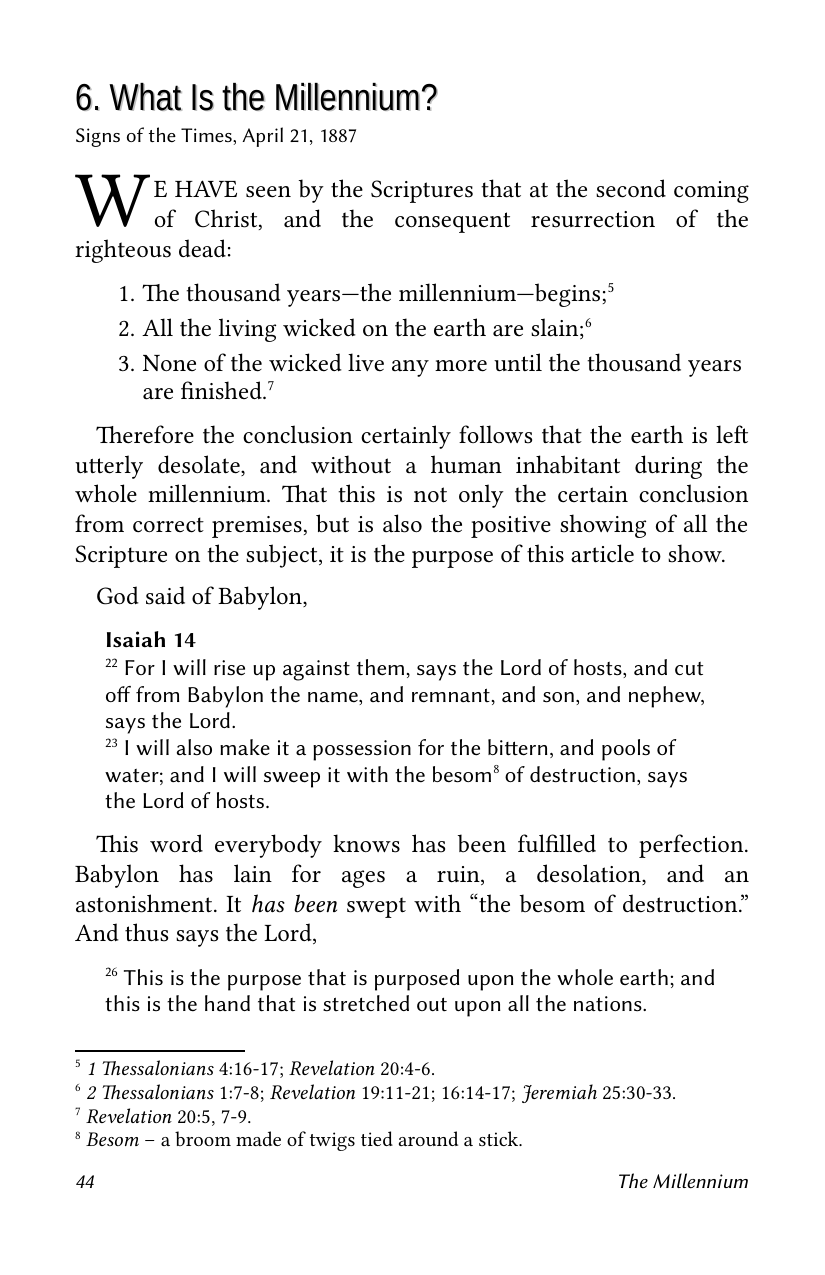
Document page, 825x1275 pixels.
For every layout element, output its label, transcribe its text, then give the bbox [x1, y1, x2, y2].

text 26 This is the purpose that is purposed upon the whole earth; and this is the hand that is stretched out upon all the nations. [105, 964, 720, 1017]
list The thousand years—the millennium—begins; [135, 279, 750, 308]
list Revelation 20:5, 7-9. [75, 1104, 750, 1128]
list 1 Thessalonians 4:16-17; Revelation 20:4-6. [75, 1057, 750, 1081]
text This word everybody knows has been fulfilled to perfection. Babylon has lain for ages a ruin, a desolation, and an astonishment. It has been swept with “the besom of destruction.” And thus says the Lord, [75, 830, 750, 948]
text Therefore the conclusion certainly follows that the earth is left utterly desolate, and without a human inhabitant during the whole millennium. That this is not only the certain conclusion from correct premises, but is also the positive showing of all the Scripture on the subject, it is the purpose of this article to show. [75, 421, 750, 569]
list None of the wicked live any more until the thousand years are finished. [135, 349, 750, 406]
title What Is the Millennium? [75, 75, 750, 118]
text Besom – a broom made of twigs tied around a stick. [75, 1128, 750, 1152]
text God said of Babylon, [75, 582, 750, 611]
text WE HAVE seen by the Scriptures that at the second coming of Christ, and the consequent resurrection of the righteous dead: [75, 175, 750, 263]
text 22 For I will rise up against them, says the Lord of hosts, and cut off from Babylon the name, and remnant, and son, and nephew, says the Lord. [105, 655, 720, 734]
text Isaiah 14 [105, 627, 750, 653]
list All the living wicked on the earth are slain; [135, 314, 750, 343]
list 2 Thessalonians 1:7-8; Revelation 19:11-21; 16:14-17; Jeremiah 25:30-33. [75, 1081, 750, 1104]
text Signs of the Times, April 21, 1887 [75, 124, 750, 148]
text 23 I will also make it a possession for the bittern, and pools of water; and I will sweep it with the besom of destruction, says the Lord of hosts. [105, 735, 720, 814]
